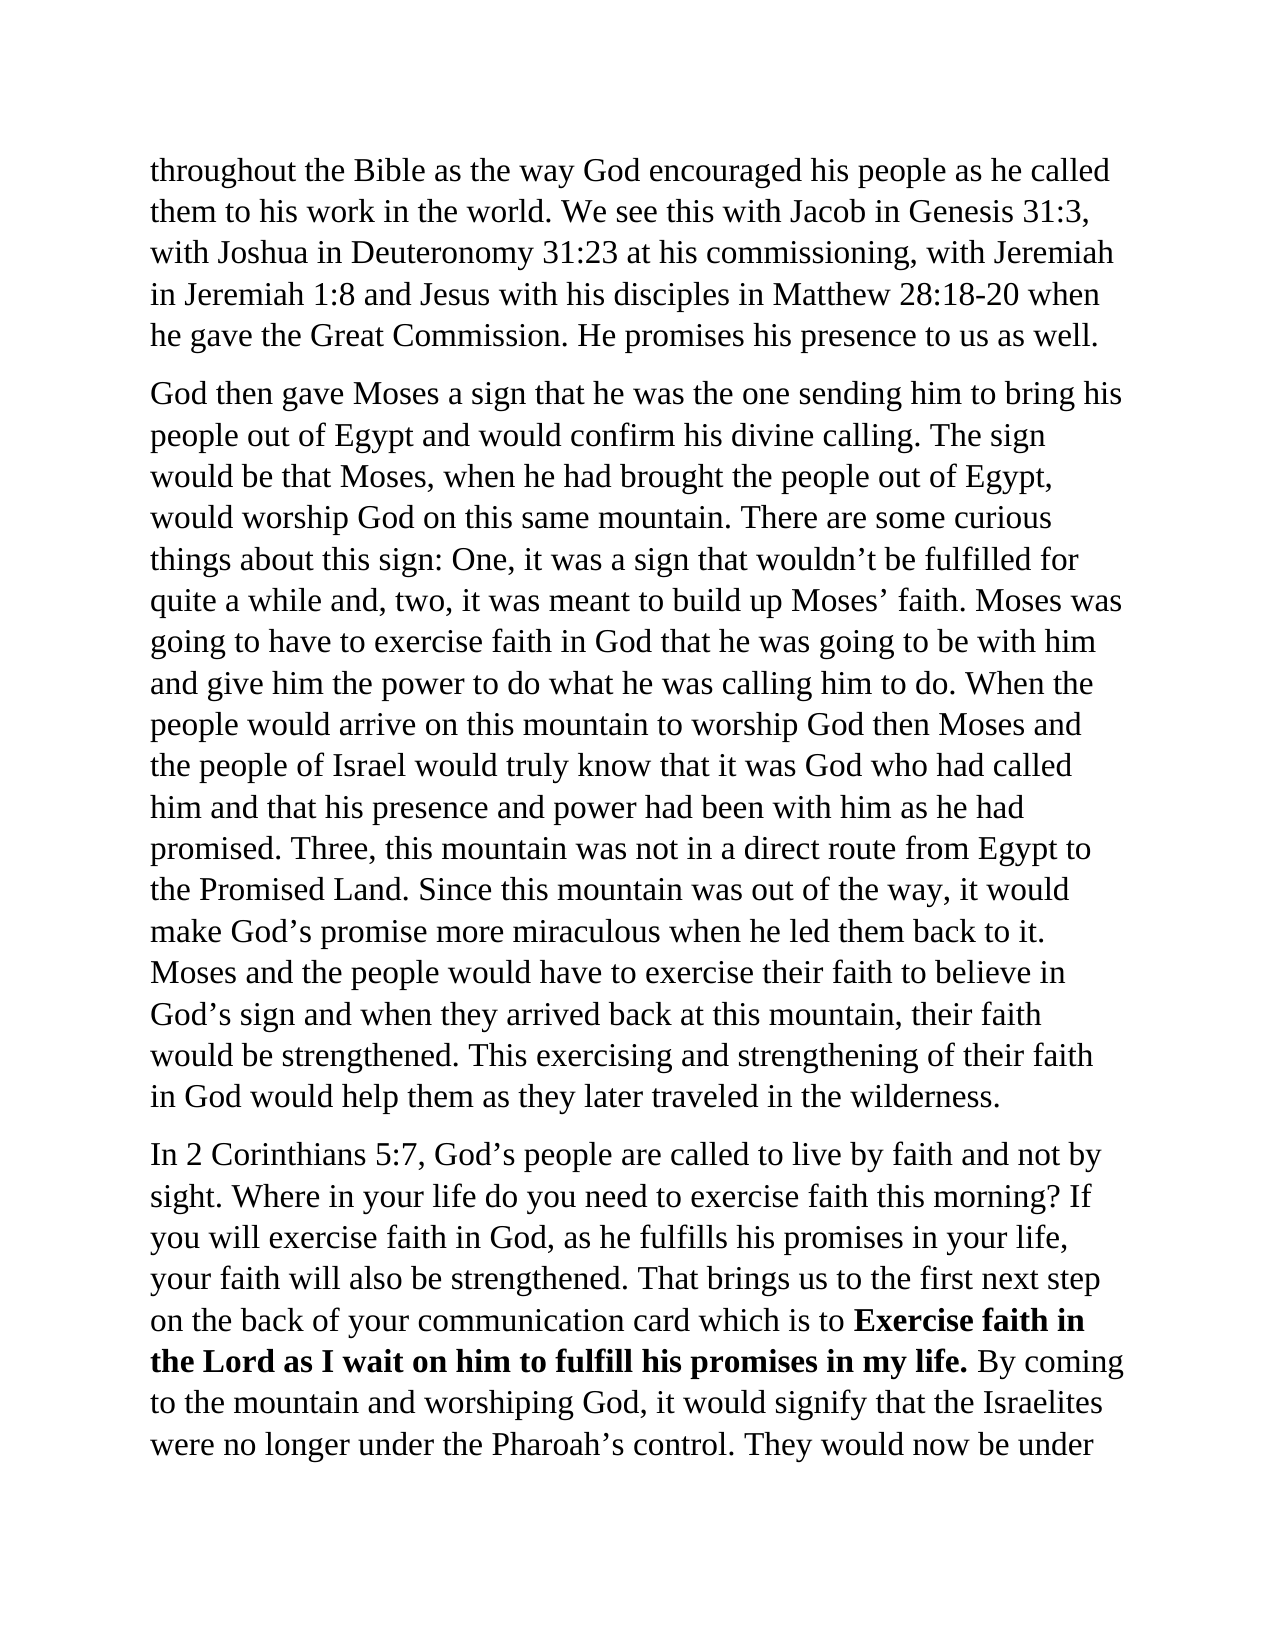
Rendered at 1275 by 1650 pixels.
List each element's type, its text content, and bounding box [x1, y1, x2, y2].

text God then gave Moses a sign that he was the one sending him to bring his people out of Egypt and would confirm his divine calling. The sign would be that Moses, when he had brought the people out of Egypt, would worship God on this same mountain. There are some curious things about this sign: One, it was a sign that wouldn’t be fulfilled for quite a while and, two, it was meant to build up Moses’ faith. Moses was going to have to exercise faith in God that he was going to be with him and give him the power to do what he was calling him to do. When the people would arrive on this mountain to worship God then Moses and the people of Israel would truly know that it was God who had called him and that his presence and power had been with him as he had promised. Three, this mountain was not in a direct route from Egypt to the Promised Land. Since this mountain was out of the way, it would make God’s promise more miraculous when he led them back to it. Moses and the people would have to exercise their faith to believe in God’s sign and when they arrived back at this mountain, their faith would be strengthened. This exercising and strengthening of their faith in God would help them as they later traveled in the wilderness. [150, 373, 1125, 1115]
text throughout the Bible as the way God encouraged his people as he called them to his work in the world. We see this with Jacob in Genesis 31:3, with Joshua in Deuteronomy 31:23 at his commissioning, with Jeremiah in Jeremiah 1:8 and Jesus with his disciples in Matthew 28:18-20 when he gave the Great Commission. He promises his presence to us as well. [150, 150, 1125, 354]
text In 2 Corinthians 5:7, God’s people are called to live by faith and not by sight. Where in your life do you need to exercise faith this morning? If you will exercise faith in God, as he fulfills his promises in your life, your faith will also be strengthened. That brings us to the first next step on the back of your communication card which is to Exercise faith in the Lord as I wait on him to fulfill his promises in my life. By coming to the mountain and worshiping God, it would signify that the Israelites were no longer under the Pharoah’s control. They would now be under [150, 1134, 1125, 1462]
